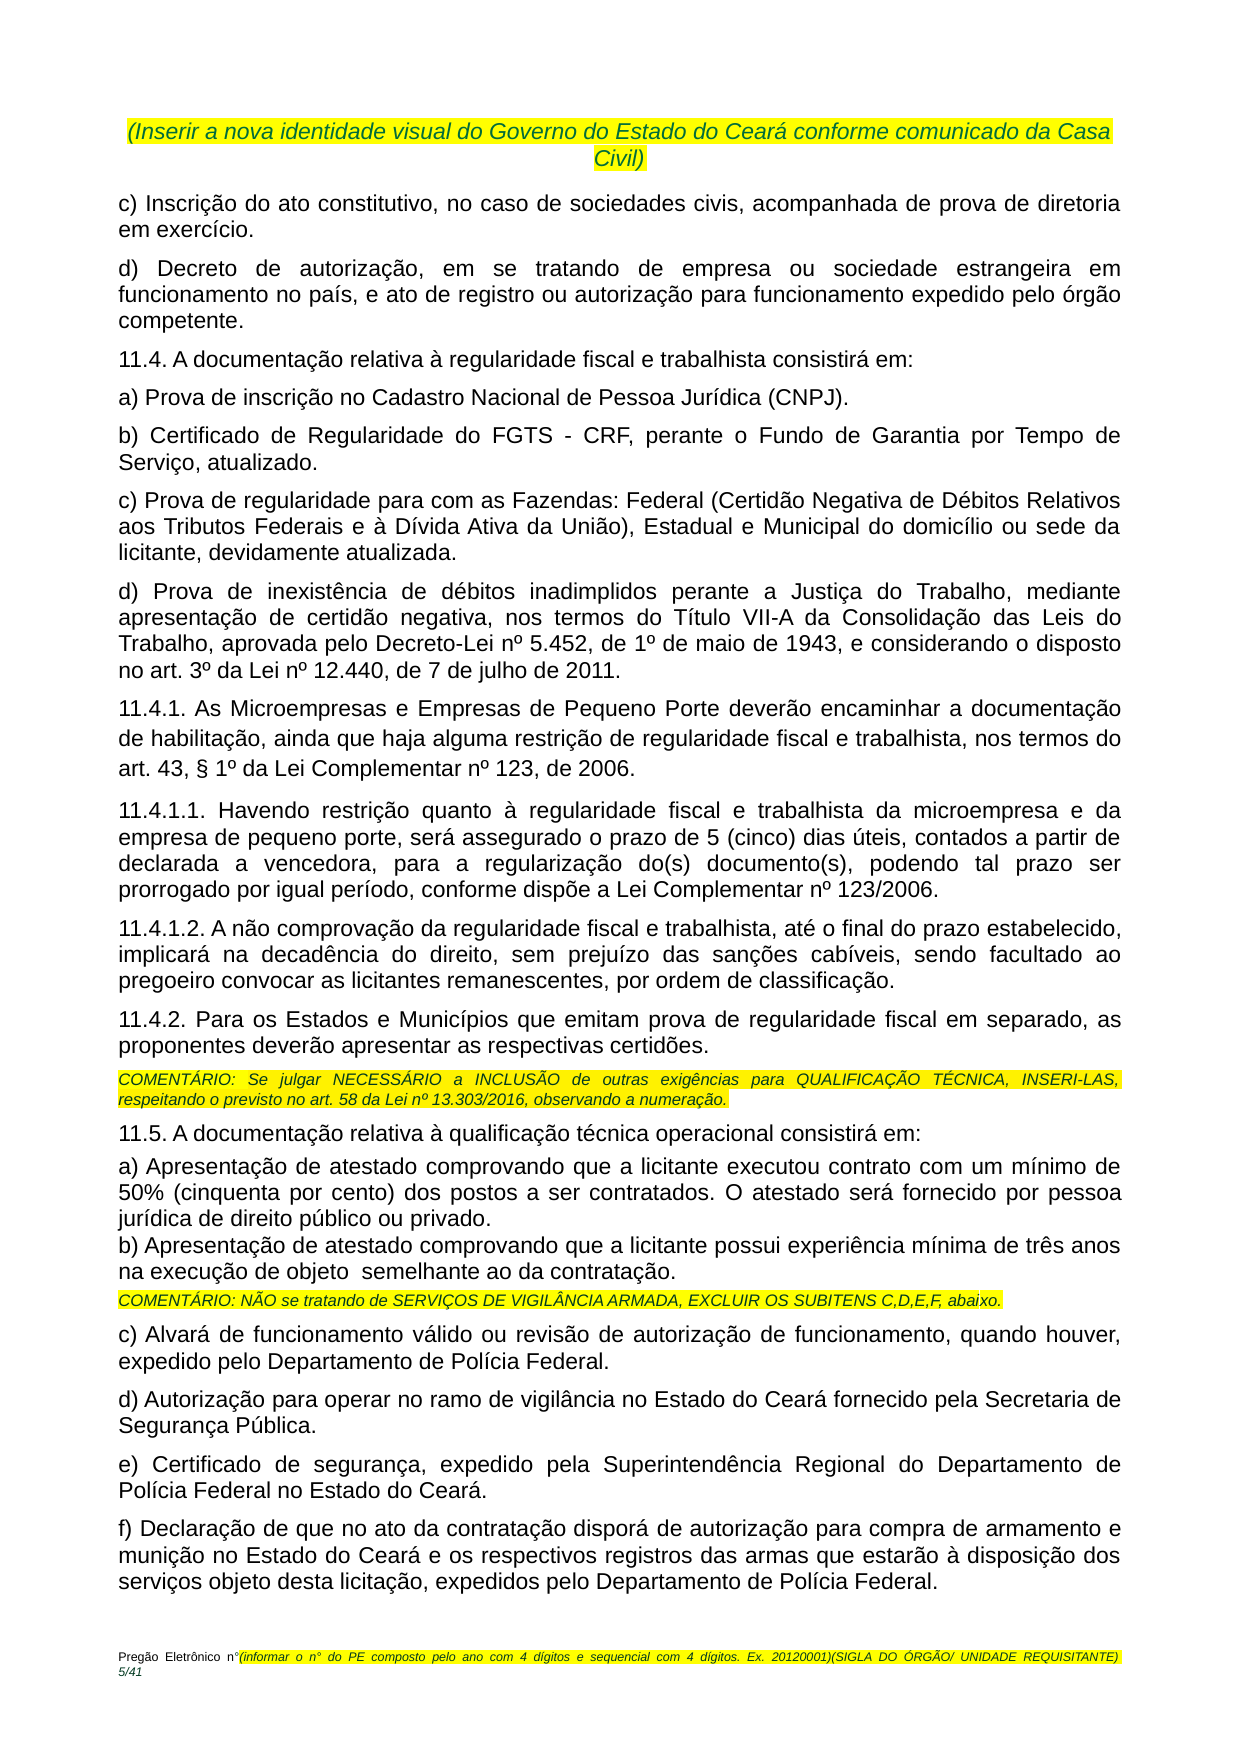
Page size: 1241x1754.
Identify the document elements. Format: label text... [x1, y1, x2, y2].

text 11.4.1.2. A não comprovação da regularidade fiscal e trabalhista, até o final do prazo estabelecido, implicará na decadência do direito, sem prejuízo das sanções cabíveis, sendo facultado ao pregoeiro convocar as licitantes remanescentes, por ordem de classificação. [118, 915, 1122, 994]
text c) Alvará de funcionamento válido ou revisão de autorização de funcionamento, quando houver, expedido pelo Departamento de Polícia Federal. [118, 1321, 1122, 1374]
text 11.4.1. As Microempresas e Empresas de Pequeno Porte deverão encaminhar a documentação de habilitação, ainda que haja alguma restrição de regularidade fiscal e trabalhista, nos termos do art. 43, § 1º da Lei Complementar nº 123, de 2006. [118, 695, 1122, 782]
text b) Apresentação de atestado comprovando que a licitante possui experiência mínima de três anos na execução de objeto semelhante ao da contratação. [118, 1232, 1122, 1284]
text 11.4. A documentação relativa à regularidade fiscal e trabalhista consistirá em: [118, 346, 1122, 372]
text c) Inscrição do ato constitutivo, no caso de sociedades civis, acompanhada de prova de diretoria em exercício. [118, 190, 1122, 243]
text a) Apresentação de atestado comprovando que a licitante executou contrato com um mínimo de 50% (cinquenta por cento) dos postos a ser contratados. O atestado será fornecido por pessoa jurídica de direito público ou privado. [118, 1153, 1122, 1232]
text 11.4.2. Para os Estados e Municípios que emitam prova de regularidade fiscal em separado, as proponentes deverão apresentar as respectivas certidões. [118, 1006, 1122, 1058]
text d) Prova de inexistência de débitos inadimplidos perante a Justiça do Trabalho, mediante apresentação de certidão negativa, nos termos do Título VII-A da Consolidação das Leis do Trabalho, aprovada pelo Decreto-Lei nº 5.452, de 1º de maio de 1943, e considerando o disposto no art. 3º da Lei nº 12.440, de 7 de julho de 2011. [118, 578, 1122, 683]
text c) Prova de regularidade para com as Fazendas: Federal (Certidão Negativa de Débitos Relativos aos Tributos Federais e à Dívida Ativa da União), Estadual e Municipal do domicílio ou sede da licitante, devidamente atualizada. [118, 487, 1122, 566]
text COMENTÁRIO: NÃO se tratando de SERVIÇOS DE VIGILÂNCIA ARMADA, EXCLUIR OS SUBITENS C,D,E,F, abaixo. [118, 1290, 1122, 1309]
text a) Prova de inscrição no Cadastro Nacional de Pessoa Jurídica (CNPJ). [118, 384, 1122, 410]
text COMENTÁRIO: Se julgar NECESSÁRIO a INCLUSÃO de outras exigências para QUALIFICAÇÃO TÉCNICA, INSERI-LAS, respeitando o previsto no art. 58 da Lei nº 13.303/2016, observando a numeração. [118, 1070, 1122, 1108]
text b) Certificado de Regularidade do FGTS - CRF, perante o Fundo de Garantia por Tempo de Serviço, atualizado. [118, 422, 1122, 475]
text 11.5. A documentação relativa à qualificação técnica operacional consistirá em: [118, 1120, 1122, 1147]
text 11.4.1.1. Havendo restrição quanto à regularidade fiscal e trabalhista da microempresa e da empresa de pequeno porte, será assegurado o prazo de 5 (cinco) dias úteis, contados a partir de declarada a vencedora, para a regularização do(s) documento(s), podendo tal prazo ser prorrogado por igual período, conforme dispõe a Lei Complementar nº 123/2006. [118, 797, 1122, 903]
text f) Declaração de que no ato da contratação disporá de autorização para compra de armamento e munição no Estado do Ceará e os respectivos registros das armas que estarão à disposição dos serviços objeto desta licitação, expedidos pelo Departamento de Polícia Federal. [118, 1515, 1122, 1594]
text d) Autorização para operar no ramo de vigilância no Estado do Ceará fornecido pela Secretaria de Segurança Pública. [118, 1386, 1122, 1439]
text e) Certificado de segurança, expedido pela Superintendência Regional do Departamento de Polícia Federal no Estado do Ceará. [118, 1451, 1122, 1503]
text d) Decreto de autorização, em se tratando de empresa ou sociedade estrangeira em funcionamento no país, e ato de registro ou autorização para funcionamento expedido pelo órgão competente. [118, 255, 1122, 334]
